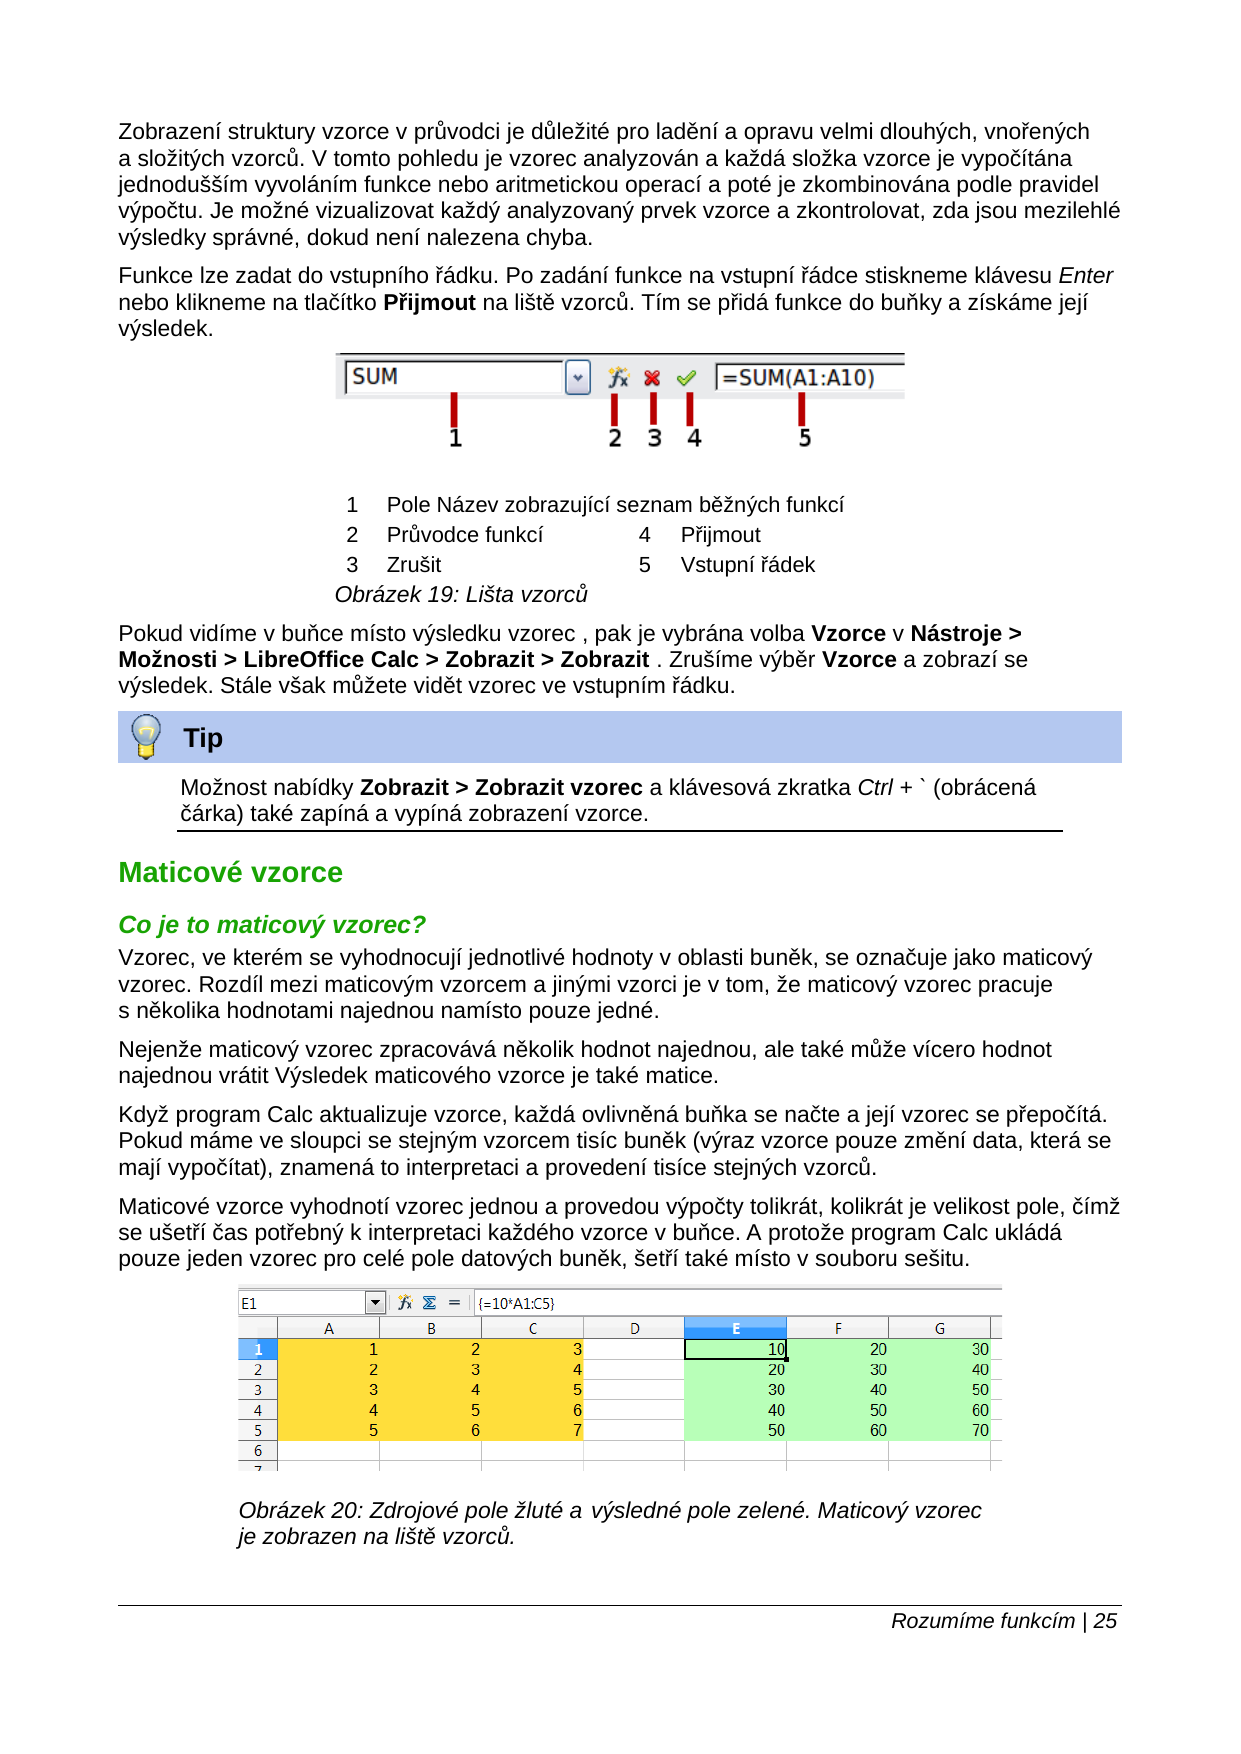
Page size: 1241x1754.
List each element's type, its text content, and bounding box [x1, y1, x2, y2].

table_header Pole Název zobrazující seznam běžných funkcí [375, 492, 905, 522]
text Funkce lze zadat do vstupního řádku. Po zadání funkce na vstupní řádce stiskneme klávesu Enter nebo klikneme na tlačítko Přijmout na liště vzorců. Tím se přidá funkce do buňky a získáme její výsledek. [118, 262, 1122, 341]
table_cell 4 [627, 522, 669, 551]
subtitle Maticové vzorce [118, 856, 1122, 889]
text Možnost nabídky Zobrazit > Zobrazit vzorec a klávesová zkratka Ctrl + ` (obrácená čárka) také zapíná a vypíná zobrazení vzorce. [177, 771, 1063, 830]
table_cell Vstupní řádek [669, 551, 905, 581]
table_cell 3 [334, 551, 375, 581]
text Obrázek 19: Lišta vzorců [334, 581, 906, 608]
table_cell 2 [334, 522, 375, 551]
text Pokud vidíme v buňce místo výsledku vzorec , pak je vybrána volba Vzorce v Nástroje > Možnosti > LibreOffice Calc > Zobrazit > Zobrazit . Zrušíme výběr Vzorce a zobrazí se výsledek. Stále však můžete vidět vzorec ve vstupním řádku. [118, 620, 1122, 699]
text Maticové vzorce vyhodnotí vzorec jednou a provedou výpočty tolikrát, kolikrát je velikost pole, čímž se ušetří čas potřebný k interpretaci každého vzorce v buňce. A protože program Calc ukládá pouze jeden vzorec pro celé pole datových buněk, šetří také místo v souboru sešitu. [118, 1193, 1122, 1272]
table_cell 5 [627, 551, 669, 581]
text Když program Calc aktualizuje vzorce, každá ovlivněná buňka se načte a její vzorec se přepočítá. Pokud máme ve sloupci se stejným vzorcem tisíc buněk (výraz vzorce pouze změní data, která se mají vypočítat), znamená to interpretaci a provedení tisíce stejných vzorců. [118, 1101, 1122, 1180]
text Vzorec, ve kterém se vyhodnocují jednotlivé hodnoty v oblasti buněk, se označuje jako maticový vzorec. Rozdíl mezi maticovým vzorcem a jinými vzorci je v tom, že maticový vzorec pracuje s několika hodnotami najednou namísto pouze jedné. [118, 944, 1122, 1023]
picture [238, 1284, 1003, 1471]
text Zobrazení struktury vzorce v průvodci je důležité pro ladění a opravu velmi dlouhých, vnořených a složitých vzorců. V tomto pohledu je vzorec analyzován a každá složka vzorce je vypočítána jednodušším vyvoláním funkce nebo aritmetickou operací a poté je zkombinována podle pravidel výpočtu. Je možné vizualizovat každý analyzovaný prvek vzorce a zkontrolovat, zda jsou mezilehlé výsledky správné, dokud není nalezena chyba. [118, 118, 1122, 250]
text Nejenže maticový vzorec zpracovává několik hodnot najednou, ale také může vícero hodnot najednou vrátit Výsledek maticového vzorce je také matice. [118, 1036, 1122, 1089]
table_cell Průvodce funkcí [375, 522, 627, 551]
picture [119, 712, 170, 763]
text Obrázek 20: Zdrojové pole žluté a výsledné pole zelené. Maticový vzorec je zobrazen na liště vzorců. [238, 1471, 1002, 1549]
table_cell Přijmout [669, 522, 905, 551]
table_cell Zrušit [375, 551, 627, 581]
picture [335, 353, 905, 463]
subtitle Tip [118, 711, 1122, 763]
table_header 1 [334, 492, 375, 522]
subtitle Co je to maticový vzorec? [118, 910, 1122, 938]
